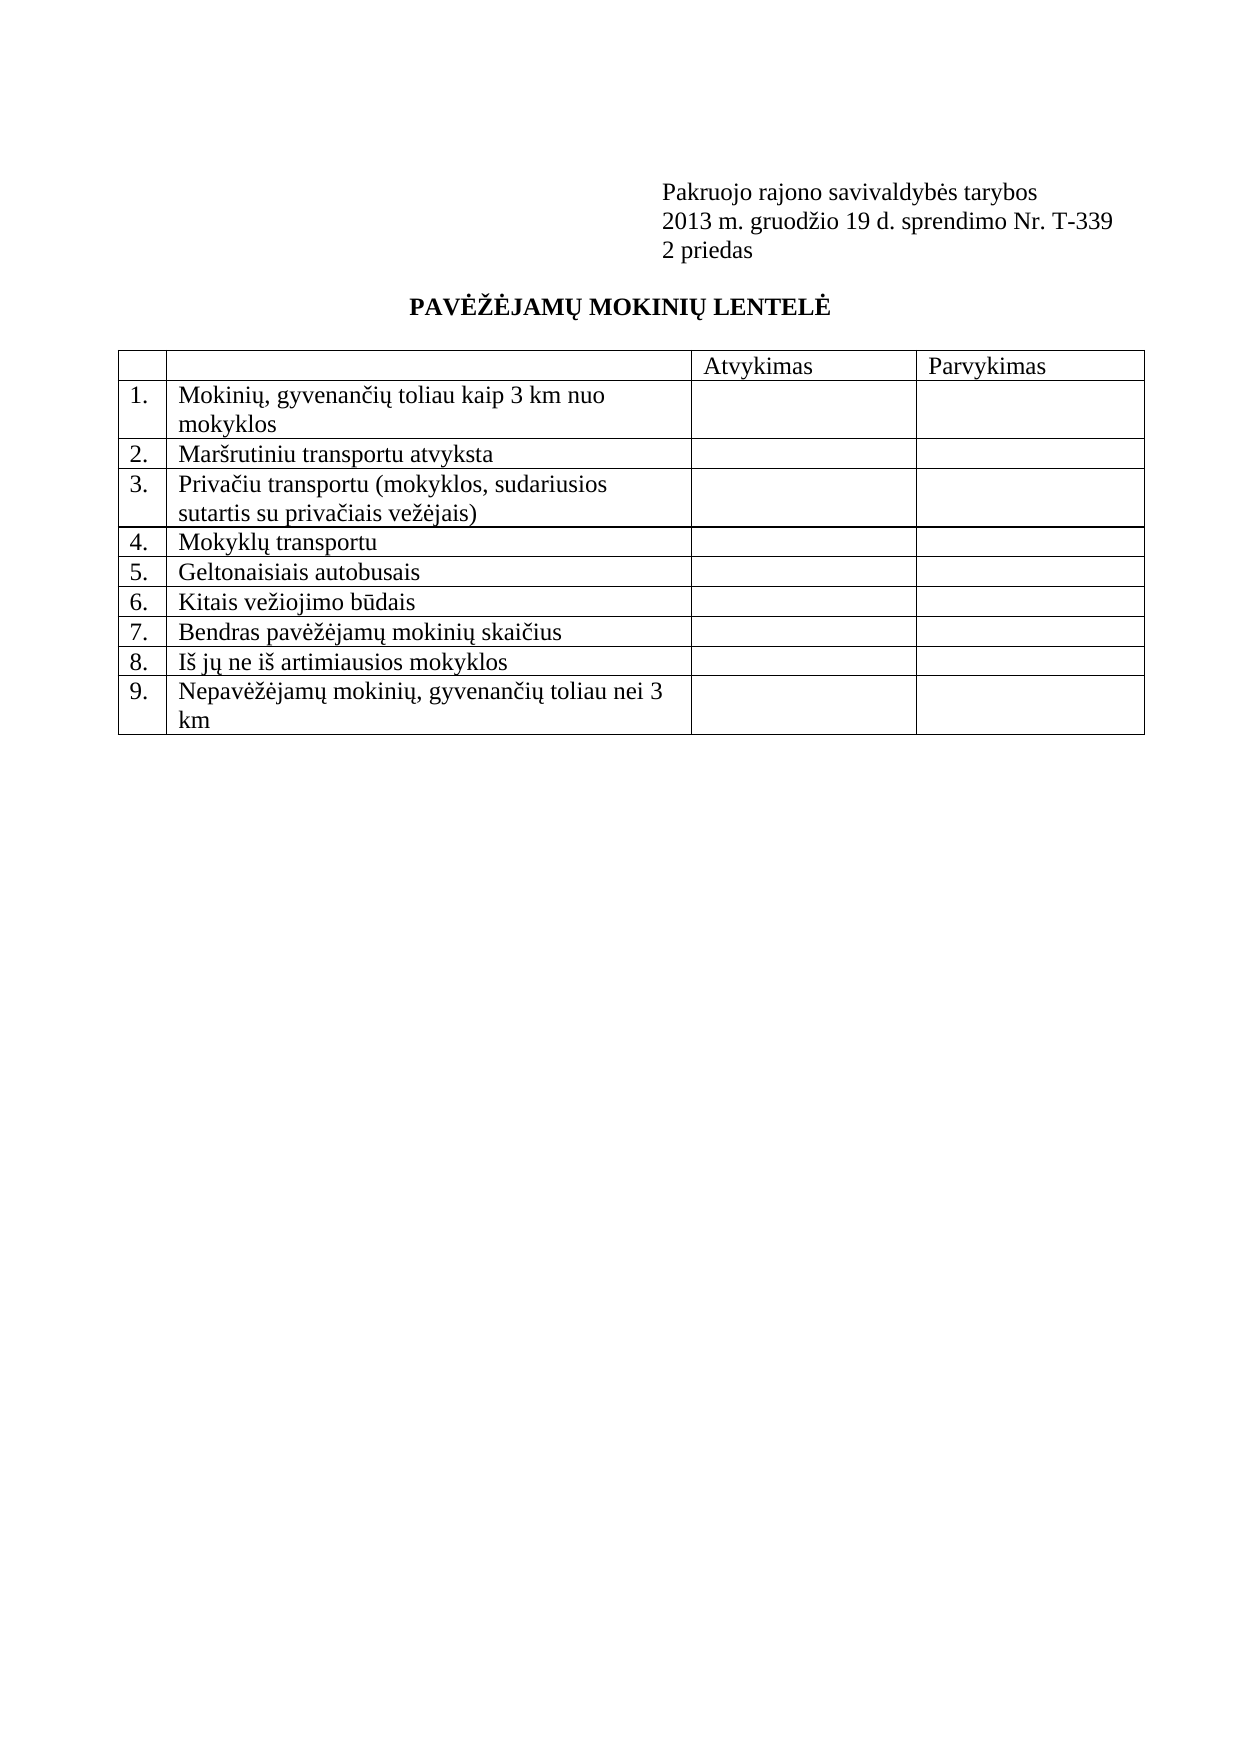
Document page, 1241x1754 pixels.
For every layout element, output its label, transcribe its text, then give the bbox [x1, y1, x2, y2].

table_cell 3. [119, 469, 166, 526]
table_cell Nepavėžėjamų mokinių, gyvenančių toliau nei 3 km [167, 676, 691, 734]
text 2 priedas [324, 235, 1122, 263]
table_cell Mokyklų transportu [167, 528, 691, 556]
table_cell [692, 381, 916, 438]
table_cell 6. [119, 587, 166, 616]
text Pakruojo rajono savivaldybės tarybos [324, 177, 1122, 206]
table_cell [917, 528, 1144, 556]
table_cell [917, 469, 1144, 526]
table_cell [917, 381, 1144, 438]
table_cell Geltonaisiais autobusais [167, 557, 691, 586]
table_cell Mokinių, gyvenančių toliau kaip 3 km nuo mokyklos [167, 381, 691, 438]
table_header [119, 351, 166, 379]
table_cell [692, 557, 916, 586]
table_cell Bendras pavėžėjamų mokinių skaičius [167, 617, 691, 646]
table_cell [692, 647, 916, 675]
table_cell [917, 647, 1144, 675]
table_header Parvykimas [917, 351, 1144, 379]
table_cell [692, 469, 916, 526]
table_cell Iš jų ne iš artimiausios mokyklos [167, 647, 691, 675]
table_header Atvykimas [692, 351, 916, 379]
table_cell 1. [119, 381, 166, 438]
table_header [167, 351, 691, 379]
text PAVĖŽĖJAMŲ MOKINIŲ LENTELĖ [118, 292, 1122, 321]
text 2013 m. gruodžio 19 d. sprendimo Nr. T-339 [324, 206, 1122, 235]
table_cell 8. [119, 647, 166, 675]
table_cell Privačiu transportu (mokyklos, sudariusios sutartis su privačiais vežėjais) [167, 469, 691, 526]
table_cell 5. [119, 557, 166, 586]
table_cell [917, 439, 1144, 468]
table_cell [692, 617, 916, 646]
table_cell [692, 587, 916, 616]
table_cell 9. [119, 676, 166, 734]
table_cell Maršrutiniu transportu atvyksta [167, 439, 691, 468]
table_cell [692, 439, 916, 468]
table_cell [917, 617, 1144, 646]
table_cell [917, 587, 1144, 616]
table_cell 7. [119, 617, 166, 646]
table_cell [917, 557, 1144, 586]
table_cell [692, 676, 916, 734]
table_cell Kitais vežiojimo būdais [167, 587, 691, 616]
table_cell [692, 528, 916, 556]
table_cell 2. [119, 439, 166, 468]
table_cell 4. [119, 528, 166, 556]
table_cell [917, 676, 1144, 734]
